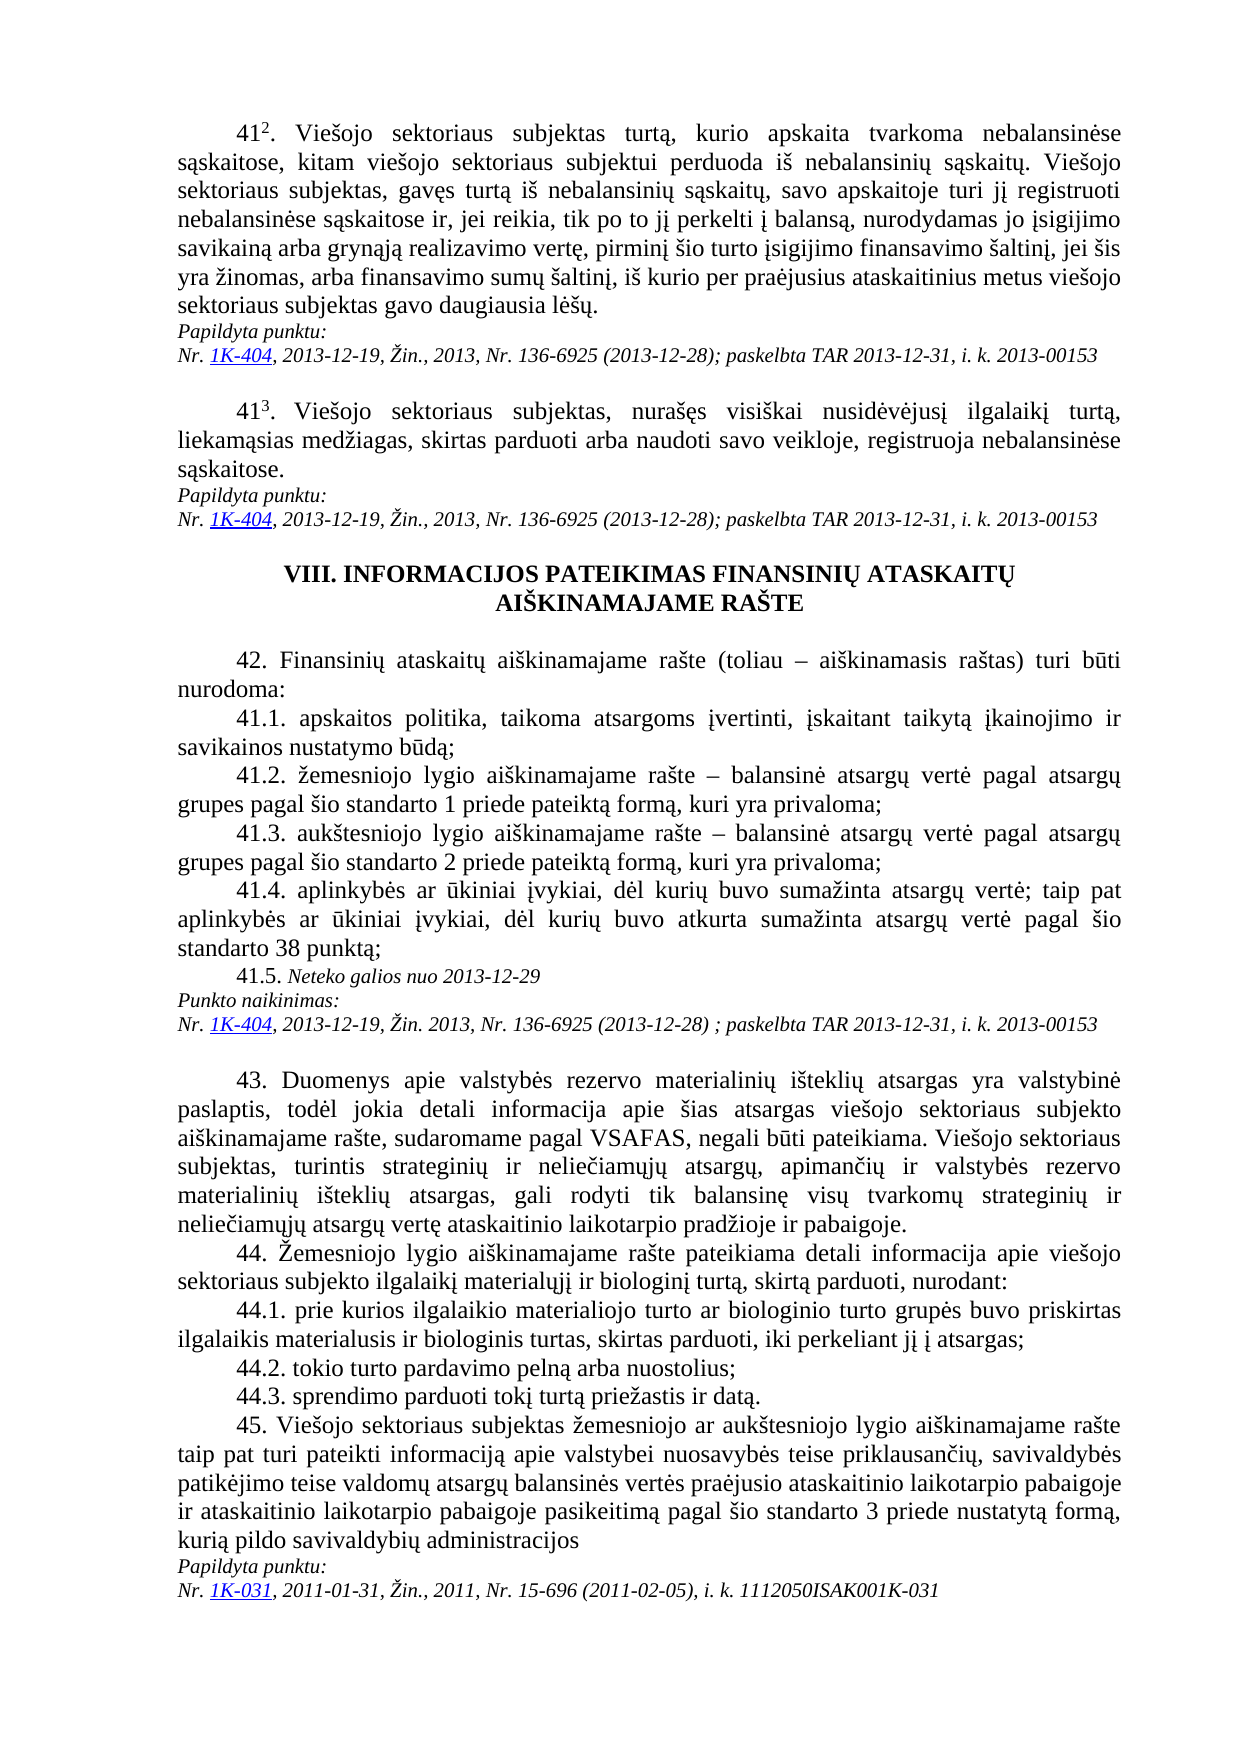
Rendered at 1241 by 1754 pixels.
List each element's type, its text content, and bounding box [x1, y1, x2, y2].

text 41.1. apskaitos politika, taikoma atsargoms įvertinti, įskaitant taikytą įkainojimo ir savikainos nustatymo būdą; [177, 703, 1122, 761]
text 41.5. Neteko galios nuo 2013-12-29 [177, 962, 1122, 988]
text 44.1. prie kurios ilgalaikio materialiojo turto ar biologinio turto grupės buvo priskirtas ilgalaikis materialusis ir biologinis turtas, skirtas parduoti, iki perkeliant jį į atsargas; [177, 1295, 1122, 1353]
text Nr. 1K-404, 2013-12-19, Žin. 2013, Nr. 136-6925 (2013-12-28) ; paskelbta TAR 2013-12-31, i. k. 2013-00153 [177, 1012, 1122, 1036]
text Nr. 1K-404, 2013-12-19, Žin., 2013, Nr. 136-6925 (2013-12-28); paskelbta TAR 2013-12-31, i. k. 2013-00153 [177, 507, 1122, 531]
text 412. Viešojo sektoriaus subjektas turtą, kurio apskaita tvarkoma nebalansinėse sąskaitose, kitam viešojo sektoriaus subjektui perduoda iš nebalansinių sąskaitų. Viešojo sektoriaus subjektas, gavęs turtą iš nebalansinių sąskaitų, savo apskaitoje turi jį registruoti nebalansinėse sąskaitose ir, jei reikia, tik po to jį perkelti į balansą, nurodydamas jo įsigijimo savikainą arba grynąją realizavimo vertę, pirminį šio turto įsigijimo finansavimo šaltinį, jei šis yra žinomas, arba finansavimo sumų šaltinį, iš kurio per praėjusius ataskaitinius metus viešojo sektoriaus subjektas gavo daugiausia lėšų. [177, 118, 1122, 319]
text Papildyta punktu: [177, 319, 1122, 343]
text 41.3. aukštesniojo lygio aiškinamajame rašte – balansinė atsargų vertė pagal atsargų grupes pagal šio standarto 2 priede pateiktą formą, kuri yra privaloma; [177, 818, 1122, 876]
text Nr. 1K-031, 2011-01-31, Žin., 2011, Nr. 15-696 (2011-02-05), i. k. 1112050ISAK001K-031 [177, 1578, 1122, 1602]
text VIII. Informacijos PATEIKIMAS finansinių ataskaitų aiškinamajame rašte [177, 559, 1122, 617]
text 43. Duomenys apie valstybės rezervo materialinių išteklių atsargas yra valstybinė paslaptis, todėl jokia detali informacija apie šias atsargas viešojo sektoriaus subjekto aiškinamajame rašte, sudaromame pagal VSAFAS, negali būti pateikiama. Viešojo sektoriaus subjektas, turintis strateginių ir neliečiamųjų atsargų, apimančių ir valstybės rezervo materialinių išteklių atsargas, gali rodyti tik balansinę visų tvarkomų strateginių ir neliečiamųjų atsargų vertę ataskaitinio laikotarpio pradžioje ir pabaigoje. [177, 1065, 1122, 1238]
text 41.2. žemesniojo lygio aiškinamajame rašte – balansinė atsargų vertė pagal atsargų grupes pagal šio standarto 1 priede pateiktą formą, kuri yra privaloma; [177, 761, 1122, 818]
text 45. Viešojo sektoriaus subjektas žemesniojo ar aukštesniojo lygio aiškinamajame rašte taip pat turi pateikti informaciją apie valstybei nuosavybės teise priklausančių, savivaldybės patikėjimo teise valdomų atsargų balansinės vertės praėjusio ataskaitinio laikotarpio pabaigoje ir ataskaitinio laikotarpio pabaigoje pasikeitimą pagal šio standarto 3 priede nustatytą formą, kurią pildo savivaldybių administracijos [177, 1410, 1122, 1554]
text Papildyta punktu: [177, 482, 1122, 507]
text 41.4. aplinkybės ar ūkiniai įvykiai, dėl kurių buvo sumažinta atsargų vertė; taip pat aplinkybės ar ūkiniai įvykiai, dėl kurių buvo atkurta sumažinta atsargų vertė pagal šio standarto 38 punktą; [177, 876, 1122, 962]
text 44. Žemesniojo lygio aiškinamajame rašte pateikiama detali informacija apie viešojo sektoriaus subjekto ilgalaikį materialųjį ir biologinį turtą, skirtą parduoti, nurodant: [177, 1238, 1122, 1295]
text Nr. 1K-404, 2013-12-19, Žin., 2013, Nr. 136-6925 (2013-12-28); paskelbta TAR 2013-12-31, i. k. 2013-00153 [177, 343, 1122, 367]
text 42. Finansinių ataskaitų aiškinamajame rašte (toliau – aiškinamasis raštas) turi būti nurodoma: [177, 646, 1122, 703]
text 44.3. sprendimo parduoti tokį turtą priežastis ir datą. [177, 1381, 1122, 1410]
text Papildyta punktu: [177, 1554, 1122, 1578]
text Punkto naikinimas: [177, 988, 1122, 1012]
text 413. Viešojo sektoriaus subjektas, nurašęs visiškai nusidėvėjusį ilgalaikį turtą, liekamąsias medžiagas, skirtas parduoti arba naudoti savo veikloje, registruoja nebalansinėse sąskaitose. [177, 396, 1122, 482]
text 44.2. tokio turto pardavimo pelną arba nuostolius; [177, 1353, 1122, 1381]
